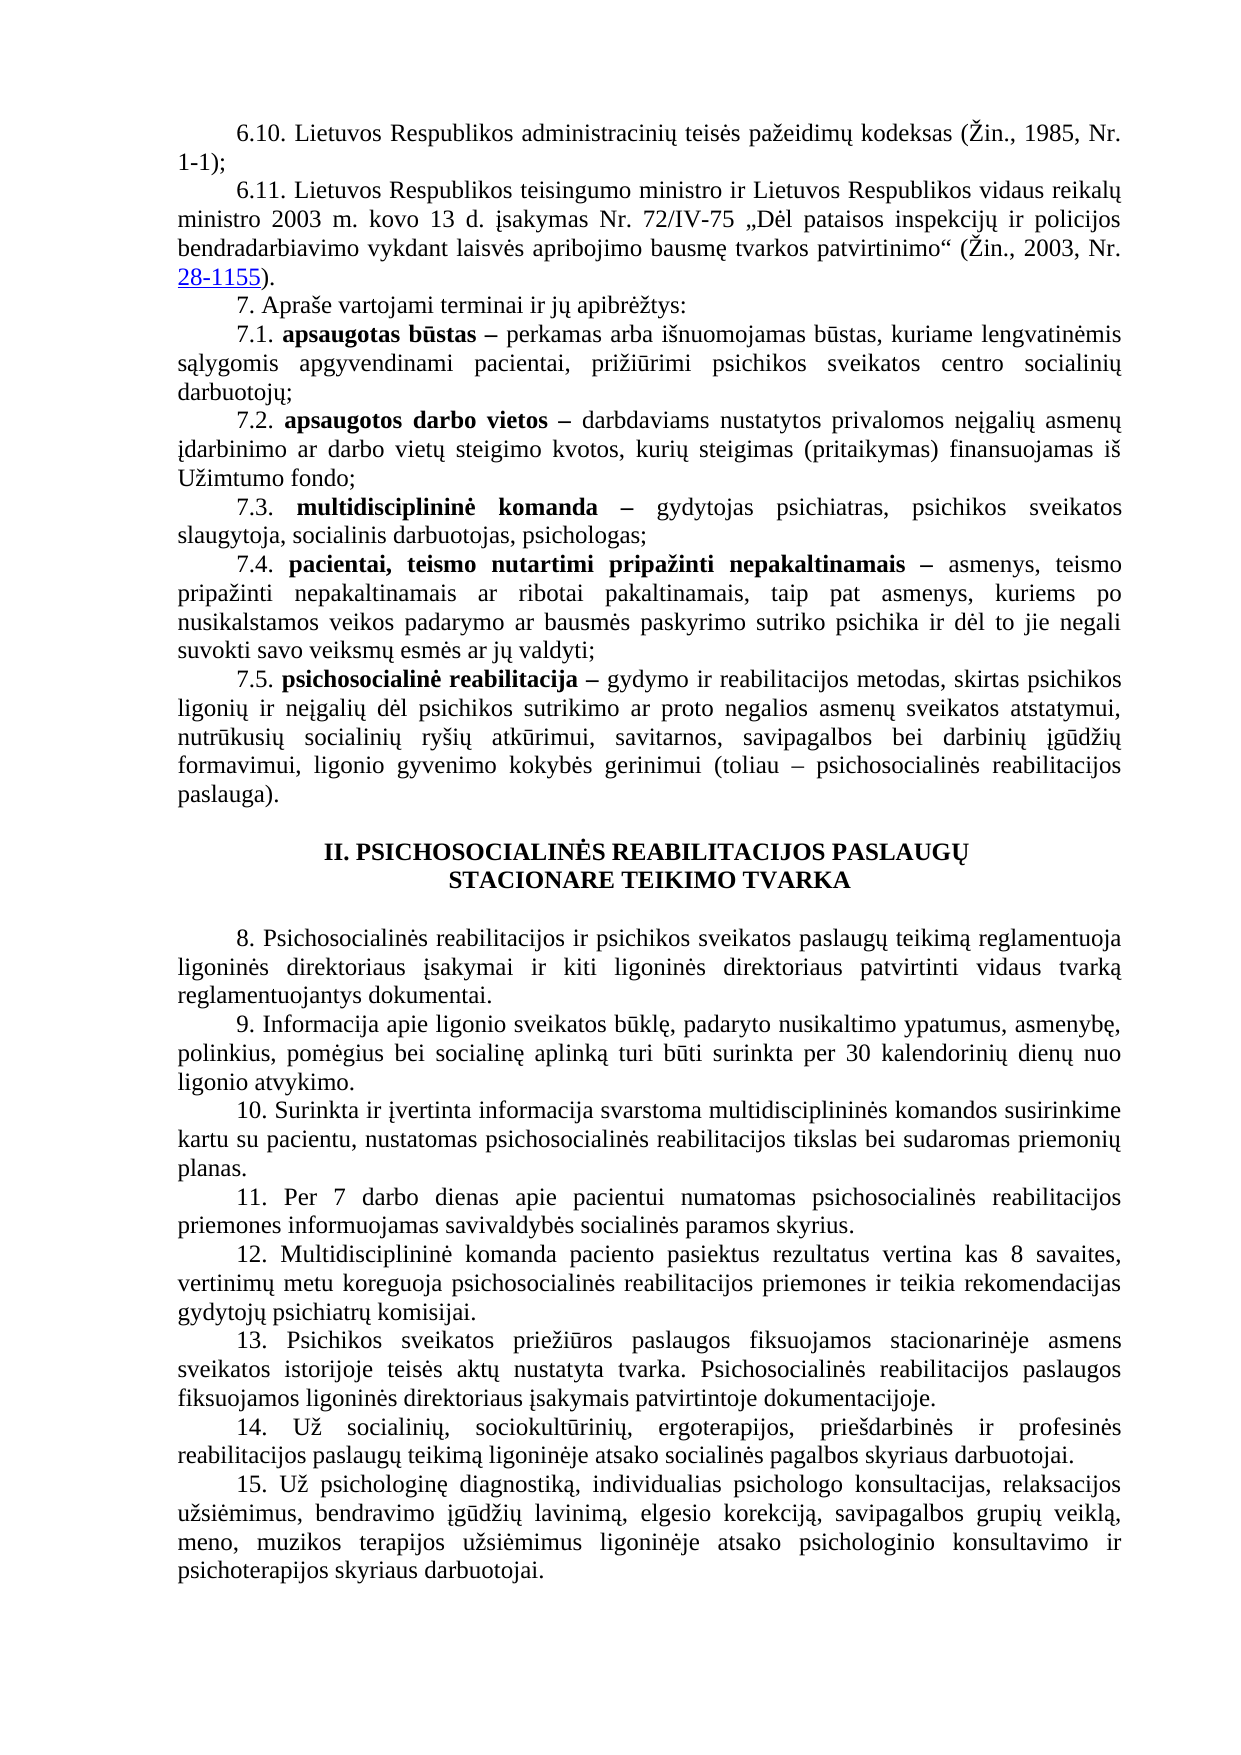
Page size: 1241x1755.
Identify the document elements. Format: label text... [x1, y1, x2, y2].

text 12. Multidisciplininė komanda paciento pasiektus rezultatus vertina kas 8 savaites, vertinimų metu koreguoja psichosocialinės reabilitacijos priemones ir teikia rekomendacijas gydytojų psichiatrų komisijai. [177, 1239, 1122, 1326]
text 7.1. apsaugotas būstas – perkamas arba išnuomojamas būstas, kuriame lengvatinėmis sąlygomis apgyvendinami pacientai, prižiūrimi psichikos sveikatos centro socialinių darbuotojų; [177, 319, 1122, 406]
text STACIONARE TEIKIMO TVARKA [177, 866, 1122, 894]
text 14. Už socialinių, sociokultūrinių, ergoterapijos, priešdarbinės ir profesinės reabilitacijos paslaugų teikimą ligoninėje atsako socialinės pagalbos skyriaus darbuotojai. [177, 1412, 1122, 1469]
text 7.3. multidisciplininė komanda – gydytojas psichiatras, psichikos sveikatos slaugytoja, socialinis darbuotojas, psichologas; [177, 492, 1122, 549]
text 6.10. Lietuvos Respublikos administracinių teisės pažeidimų kodeksas (Žin., 1985, Nr. 1-1); [177, 118, 1122, 176]
text 13. Psichikos sveikatos priežiūros paslaugos fiksuojamos stacionarinėje asmens sveikatos istorijoje teisės aktų nustatyta tvarka. Psichosocialinės reabilitacijos paslaugos fiksuojamos ligoninės direktoriaus įsakymais patvirtintoje dokumentacijoje. [177, 1326, 1122, 1412]
text II. PSICHOSOCIALINĖS REABILITACIJOS PASLAUGŲ [177, 837, 1122, 866]
text 10. Surinkta ir įvertinta informacija svarstoma multidisciplininės komandos susirinkime kartu su pacientu, nustatomas psichosocialinės reabilitacijos tikslas bei sudaromas priemonių planas. [177, 1096, 1122, 1182]
text 9. Informacija apie ligonio sveikatos būklę, padaryto nusikaltimo ypatumus, asmenybę, polinkius, pomėgius bei socialinę aplinką turi būti surinkta per 30 kalendorinių dienų nuo ligonio atvykimo. [177, 1009, 1122, 1096]
text 7.4. pacientai, teismo nutartimi pripažinti nepakaltinamais – asmenys, teismo pripažinti nepakaltinamais ar ribotai pakaltinamais, taip pat asmenys, kuriems po nusikalstamos veikos padarymo ar bausmės paskyrimo sutriko psichika ir dėl to jie negali suvokti savo veiksmų esmės ar jų valdyti; [177, 549, 1122, 664]
text 8. Psichosocialinės reabilitacijos ir psichikos sveikatos paslaugų teikimą reglamentuoja ligoninės direktoriaus įsakymai ir kiti ligoninės direktoriaus patvirtinti vidaus tvarką reglamentuojantys dokumentai. [177, 923, 1122, 1009]
text 15. Už psichologinę diagnostiką, individualias psichologo konsultacijas, relaksacijos užsiėmimus, bendravimo įgūdžių lavinimą, elgesio korekciją, savipagalbos grupių veiklą, meno, muzikos terapijos užsiėmimus ligoninėje atsako psichologinio konsultavimo ir psichoterapijos skyriaus darbuotojai. [177, 1469, 1122, 1584]
text 6.11. Lietuvos Respublikos teisingumo ministro ir Lietuvos Respublikos vidaus reikalų ministro 2003 m. kovo 13 d. įsakymas Nr. 72/IV-75 „Dėl pataisos inspekcijų ir policijos bendradarbiavimo vykdant laisvės apribojimo bausmę tvarkos patvirtinimo“ (Žin., 2003, Nr. 28-1155). [177, 176, 1122, 291]
text 7.5. psichosocialinė reabilitacija – gydymo ir reabilitacijos metodas, skirtas psichikos ligonių ir neįgalių dėl psichikos sutrikimo ar proto negalios asmenų sveikatos atstatymui, nutrūkusių socialinių ryšių atkūrimui, savitarnos, savipagalbos bei darbinių įgūdžių formavimui, ligonio gyvenimo kokybės gerinimui (toliau – psichosocialinės reabilitacijos paslauga). [177, 664, 1122, 808]
text 11. Per 7 darbo dienas apie pacientui numatomas psichosocialinės reabilitacijos priemones informuojamas savivaldybės socialinės paramos skyrius. [177, 1182, 1122, 1239]
text 7. Apraše vartojami terminai ir jų apibrėžtys: [177, 291, 1122, 319]
text 7.2. apsaugotos darbo vietos – darbdaviams nustatytos privalomos neįgalių asmenų įdarbinimo ar darbo vietų steigimo kvotos, kurių steigimas (pritaikymas) finansuojamas iš Užimtumo fondo; [177, 406, 1122, 492]
